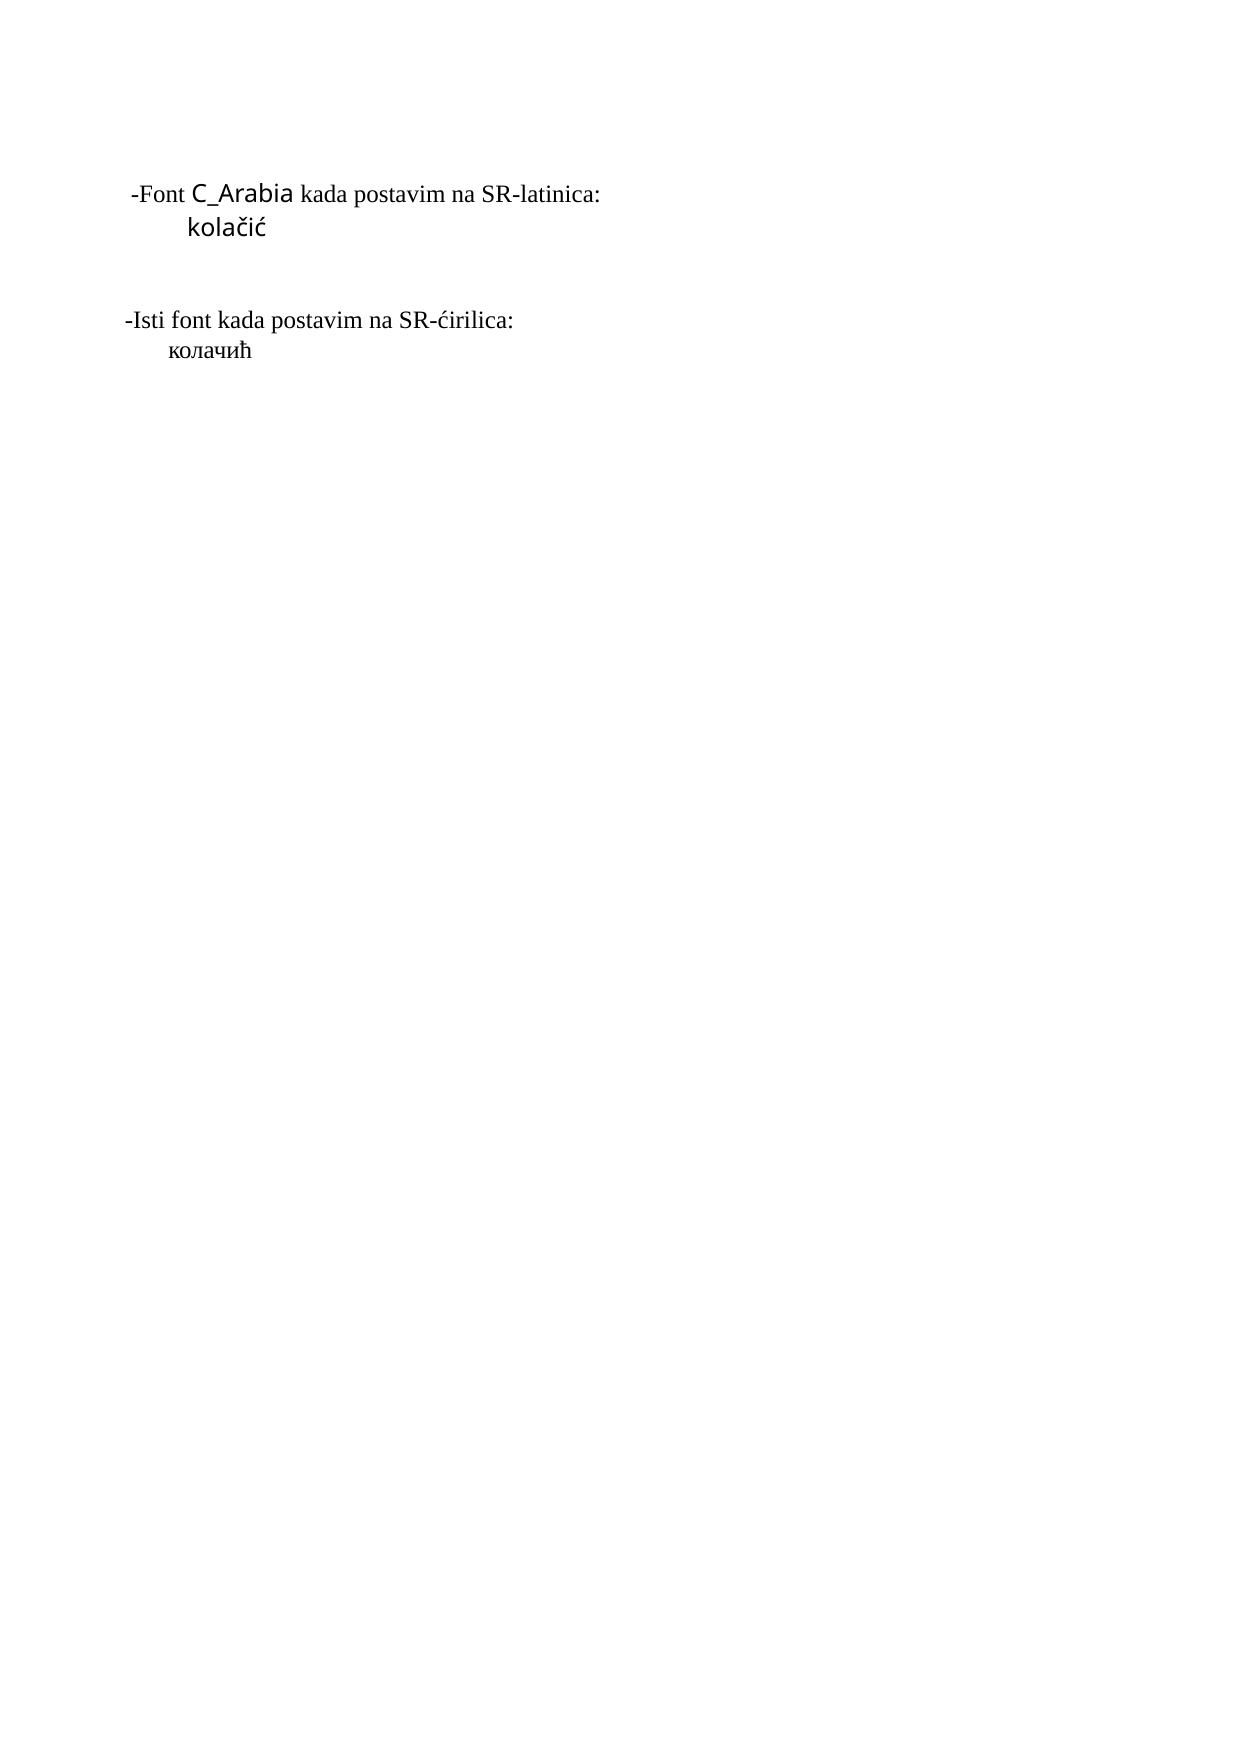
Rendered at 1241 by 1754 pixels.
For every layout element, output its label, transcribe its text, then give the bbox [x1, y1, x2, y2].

text колачић [118, 335, 1122, 364]
text -Font C_Arabia kada postavim na SR-latinica: [118, 176, 1122, 210]
text -Isti font kada postavim na SR-ćirilica: [118, 301, 1122, 335]
text kolačić [118, 210, 1122, 244]
